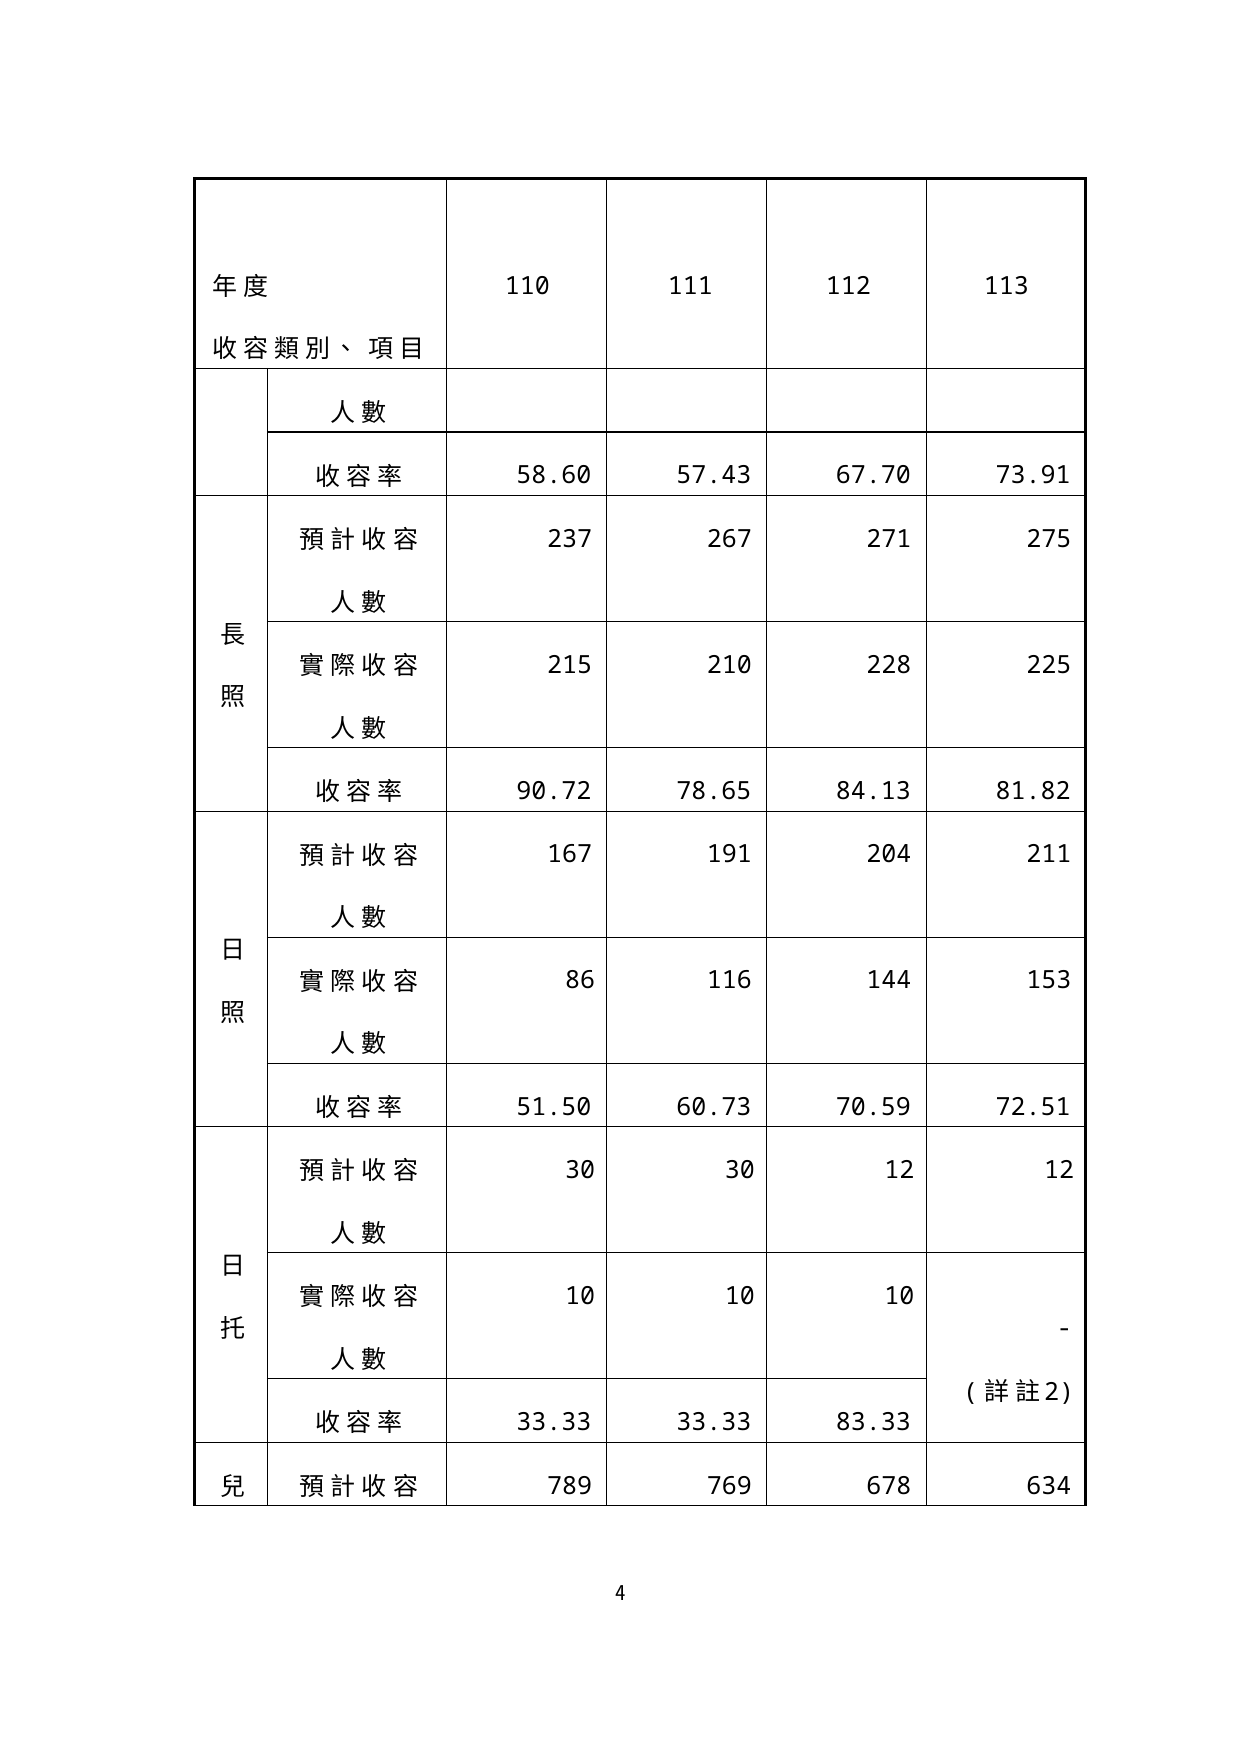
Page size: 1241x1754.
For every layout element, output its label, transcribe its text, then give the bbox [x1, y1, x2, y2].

table_cell 日托 [196, 1127, 267, 1442]
table_cell [196, 369, 267, 495]
table_cell 90.72 [447, 748, 606, 811]
table_cell 58.60 [447, 433, 606, 495]
table_cell 10 [447, 1253, 606, 1378]
table_cell 167 [447, 812, 606, 937]
table_cell 204 [767, 812, 926, 937]
table_cell 預計收容人數 [268, 496, 446, 621]
table_cell 12 [927, 1127, 1084, 1252]
table_cell 33.33 [447, 1379, 606, 1442]
table_header 111 [607, 180, 766, 368]
table_cell 12 [767, 1127, 926, 1252]
table_cell 789 [447, 1443, 606, 1505]
table_cell 日照 [196, 812, 267, 1126]
table_cell 長照 [196, 496, 267, 811]
table_cell 210 [607, 622, 766, 747]
table_cell [767, 369, 926, 431]
table_cell [447, 369, 606, 431]
table_cell 33.33 [607, 1379, 766, 1442]
table_cell 收容率 [268, 1064, 446, 1126]
table_cell 實際收容人數 [268, 1253, 446, 1378]
table_cell 83.33 [767, 1379, 926, 1442]
table_cell 預計收容 [268, 1443, 446, 1505]
table_cell 10 [767, 1253, 926, 1378]
table_cell 237 [447, 496, 606, 621]
table_cell 275 [927, 496, 1084, 621]
table_cell 225 [927, 622, 1084, 747]
table_cell 144 [767, 938, 926, 1063]
table_cell 10 [607, 1253, 766, 1378]
table_cell 116 [607, 938, 766, 1063]
table_cell 預計收容人數 [268, 1127, 446, 1252]
table_cell 60.73 [607, 1064, 766, 1126]
table_header 113 [927, 180, 1084, 368]
table_cell 153 [927, 938, 1084, 1063]
table_cell 收容率 [268, 433, 446, 495]
table_cell 72.51 [927, 1064, 1084, 1126]
table_header 112 [767, 180, 926, 368]
table_cell 634 [927, 1443, 1084, 1505]
table_cell 預計收容人數 [268, 812, 446, 937]
table_cell 215 [447, 622, 606, 747]
table_cell - (詳註2) [927, 1253, 1084, 1442]
table_cell 67.70 [767, 433, 926, 495]
table_cell 30 [607, 1127, 766, 1252]
table_header 年度 收容類別、項目 [196, 180, 446, 368]
table_cell [607, 369, 766, 431]
table_cell 人數 [268, 369, 446, 431]
table_cell 57.43 [607, 433, 766, 495]
table_cell 271 [767, 496, 926, 621]
table_cell 實際收容人數 [268, 622, 446, 747]
table_cell 73.91 [927, 433, 1084, 495]
table_cell 267 [607, 496, 766, 621]
table_cell 78.65 [607, 748, 766, 811]
table_cell 678 [767, 1443, 926, 1505]
table_header 110 [447, 180, 606, 368]
table_cell 51.50 [447, 1064, 606, 1126]
table_cell 兒 [196, 1443, 267, 1505]
table_cell 收容率 [268, 1379, 446, 1442]
table_cell 191 [607, 812, 766, 937]
table_cell 收容率 [268, 748, 446, 811]
table_cell 86 [447, 938, 606, 1063]
table_cell 228 [767, 622, 926, 747]
table_cell 30 [447, 1127, 606, 1252]
table_cell 70.59 [767, 1064, 926, 1126]
table_cell [927, 369, 1084, 431]
table_cell 769 [607, 1443, 766, 1505]
table_cell 84.13 [767, 748, 926, 811]
table_cell 實際收容人數 [268, 938, 446, 1063]
table_cell 81.82 [927, 748, 1084, 811]
table_cell 211 [927, 812, 1084, 937]
